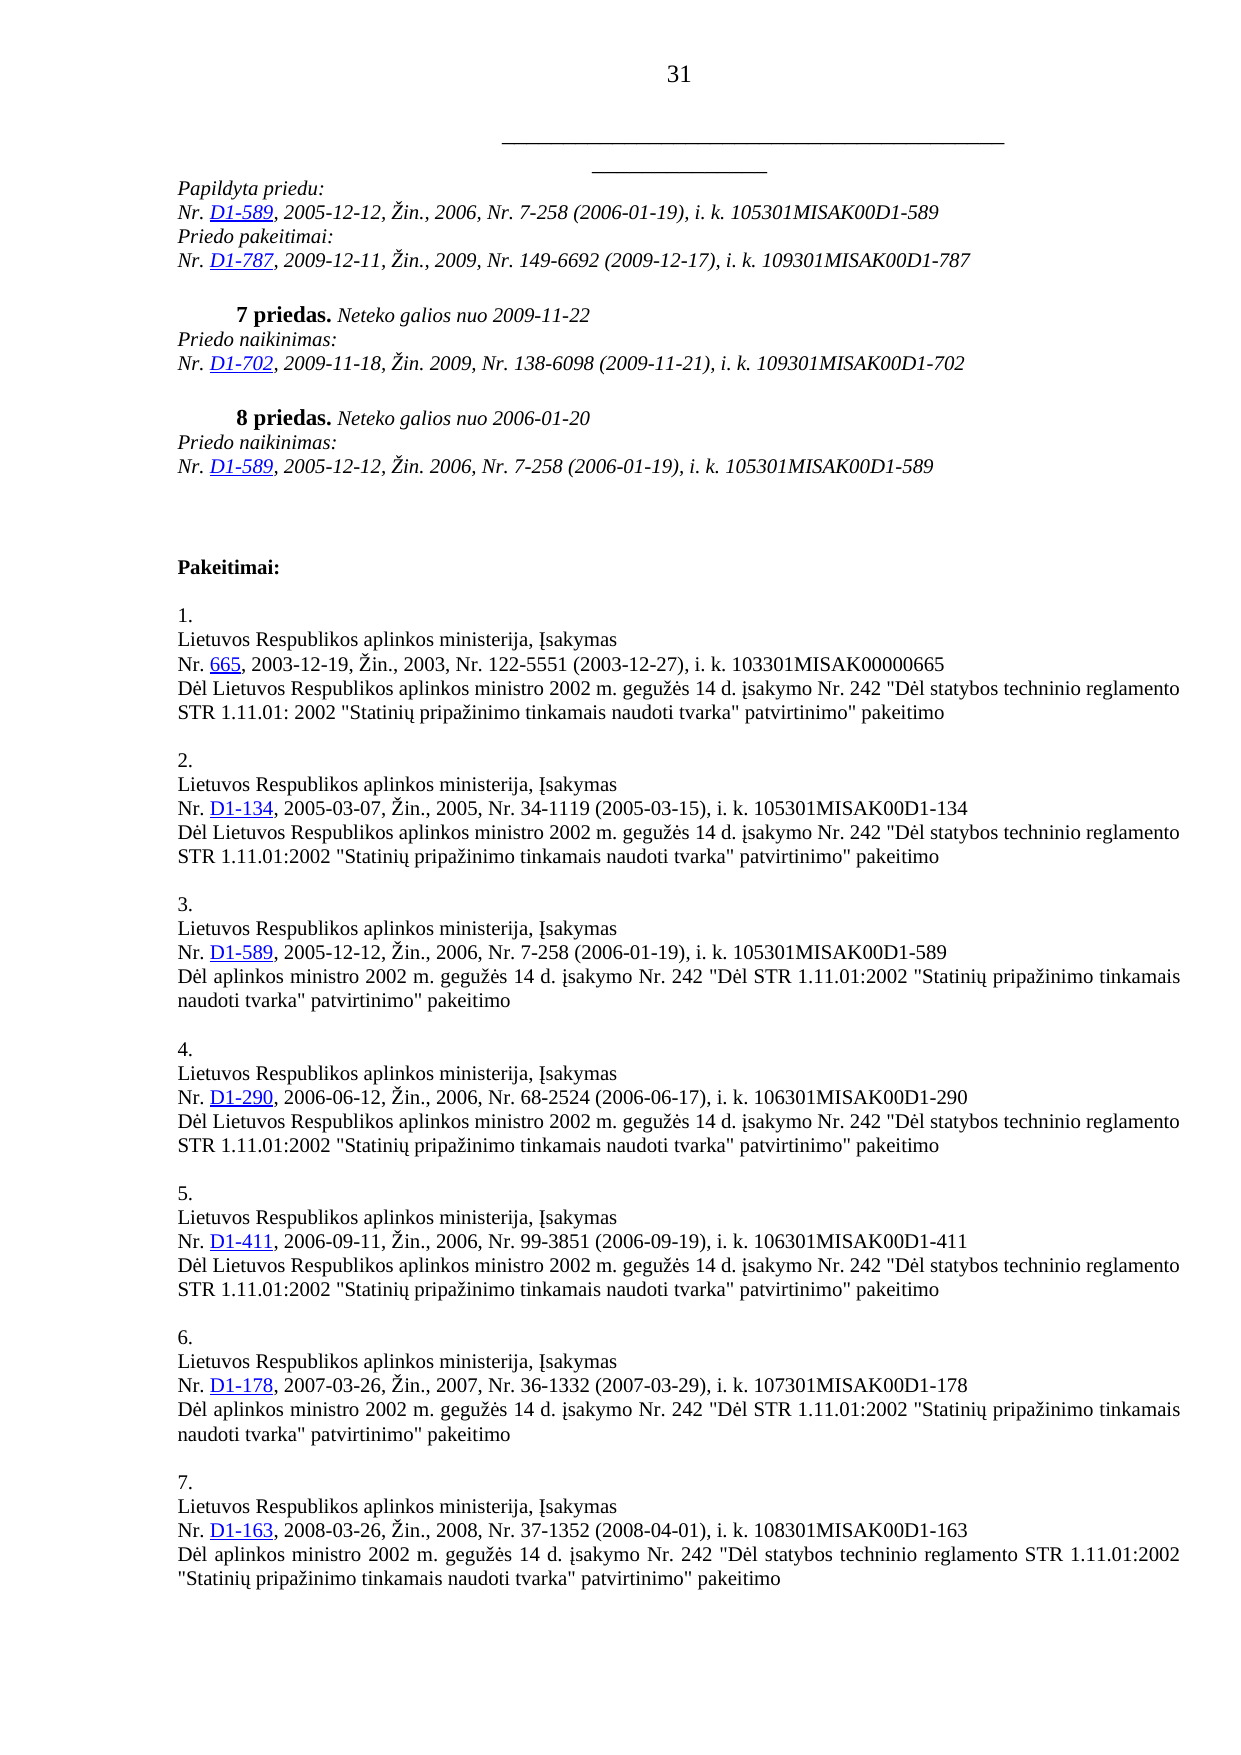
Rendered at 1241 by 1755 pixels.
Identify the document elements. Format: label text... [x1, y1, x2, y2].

text Dėl Lietuvos Respublikos aplinkos ministro 2002 m. gegužės 14 d. įsakymo Nr. 242 "Dėl statybos techninio reglamento STR 1.11.01: 2002 "Statinių pripažinimo tinkamais naudoti tvarka" patvirtinimo" pakeitimo [177, 676, 1181, 724]
text 5. [177, 1181, 1181, 1205]
text Nr. 665, 2003-12-19, Žin., 2003, Nr. 122-5551 (2003-12-27), i. k. 103301MISAK00000665 [177, 651, 1181, 676]
text 8 priedas. Neteko galios nuo 2006-01-20 [177, 404, 1181, 430]
text Lietuvos Respublikos aplinkos ministerija, Įsakymas [177, 772, 1181, 796]
text Nr. D1-163, 2008-03-26, Žin., 2008, Nr. 37-1352 (2008-04-01), i. k. 108301MISAK00D1-163 [177, 1518, 1181, 1542]
text 3. [177, 892, 1181, 916]
text Nr. D1-589, 2005-12-12, Žin., 2006, Nr. 7-258 (2006-01-19), i. k. 105301MISAK00D1-589 [177, 940, 1181, 964]
text Nr. D1-589, 2005-12-12, Žin. 2006, Nr. 7-258 (2006-01-19), i. k. 105301MISAK00D1-589 [177, 454, 1181, 478]
text 7 priedas. Neteko galios nuo 2009-11-22 [177, 301, 1181, 327]
text 7. [177, 1469, 1181, 1494]
text Dėl aplinkos ministro 2002 m. gegužės 14 d. įsakymo Nr. 242 "Dėl STR 1.11.01:2002 "Statinių pripažinimo tinkamais naudoti tvarka" patvirtinimo" pakeitimo [177, 964, 1181, 1012]
text Nr. D1-787, 2009-12-11, Žin., 2009, Nr. 149-6692 (2009-12-17), i. k. 109301MISAK00D1-787 [177, 248, 1181, 272]
text Lietuvos Respublikos aplinkos ministerija, Įsakymas [177, 627, 1181, 651]
text Pakeitimai: [177, 555, 1181, 579]
text Dėl Lietuvos Respublikos aplinkos ministro 2002 m. gegužės 14 d. įsakymo Nr. 242 "Dėl statybos techninio reglamento STR 1.11.01:2002 "Statinių pripažinimo tinkamais naudoti tvarka" patvirtinimo" pakeitimo [177, 1253, 1181, 1301]
text Nr. D1-134, 2005-03-07, Žin., 2005, Nr. 34-1119 (2005-03-15), i. k. 105301MISAK00D1-134 [177, 796, 1181, 820]
text Papildyta priedu: [177, 176, 1181, 200]
text Nr. D1-589, 2005-12-12, Žin., 2006, Nr. 7-258 (2006-01-19), i. k. 105301MISAK00D1-589 [177, 200, 1181, 224]
text Nr. D1-290, 2006-06-12, Žin., 2006, Nr. 68-2524 (2006-06-17), i. k. 106301MISAK00D1-290 [177, 1084, 1181, 1109]
text Nr. D1-178, 2007-03-26, Žin., 2007, Nr. 36-1332 (2007-03-29), i. k. 107301MISAK00D1-178 [177, 1373, 1181, 1397]
text 4. [177, 1036, 1181, 1061]
text 6. [177, 1325, 1181, 1349]
text Nr. D1-411, 2006-09-11, Žin., 2006, Nr. 99-3851 (2006-09-19), i. k. 106301MISAK00D1-411 [177, 1229, 1181, 1253]
text Nr. D1-702, 2009-11-18, Žin. 2009, Nr. 138-6098 (2009-11-21), i. k. 109301MISAK00D1-702 [177, 351, 1181, 375]
text Lietuvos Respublikos aplinkos ministerija, Įsakymas [177, 916, 1181, 940]
text Lietuvos Respublikos aplinkos ministerija, Įsakymas [177, 1349, 1181, 1373]
text Priedo pakeitimai: [177, 224, 1181, 248]
text Dėl Lietuvos Respublikos aplinkos ministro 2002 m. gegužės 14 d. įsakymo Nr. 242 "Dėl statybos techninio reglamento STR 1.11.01:2002 "Statinių pripažinimo tinkamais naudoti tvarka" patvirtinimo" pakeitimo [177, 820, 1181, 868]
text Dėl aplinkos ministro 2002 m. gegužės 14 d. įsakymo Nr. 242 "Dėl statybos techninio reglamento STR 1.11.01:2002 "Statinių pripažinimo tinkamais naudoti tvarka" patvirtinimo" pakeitimo [177, 1542, 1181, 1590]
text 2. [177, 748, 1181, 772]
text Lietuvos Respublikos aplinkos ministerija, Įsakymas [177, 1494, 1181, 1518]
text Lietuvos Respublikos aplinkos ministerija, Įsakymas [177, 1061, 1181, 1084]
text Dėl Lietuvos Respublikos aplinkos ministro 2002 m. gegužės 14 d. įsakymo Nr. 242 "Dėl statybos techninio reglamento STR 1.11.01:2002 "Statinių pripažinimo tinkamais naudoti tvarka" patvirtinimo" pakeitimo [177, 1109, 1181, 1157]
text Lietuvos Respublikos aplinkos ministerija, Įsakymas [177, 1205, 1181, 1229]
text ______________ [177, 147, 1181, 176]
text Priedo naikinimas: [177, 430, 1181, 454]
text Priedo naikinimas: [177, 327, 1181, 351]
text Dėl aplinkos ministro 2002 m. gegužės 14 d. įsakymo Nr. 242 "Dėl STR 1.11.01:2002 "Statinių pripažinimo tinkamais naudoti tvarka" patvirtinimo" pakeitimo [177, 1397, 1181, 1446]
text 1. [177, 603, 1181, 627]
